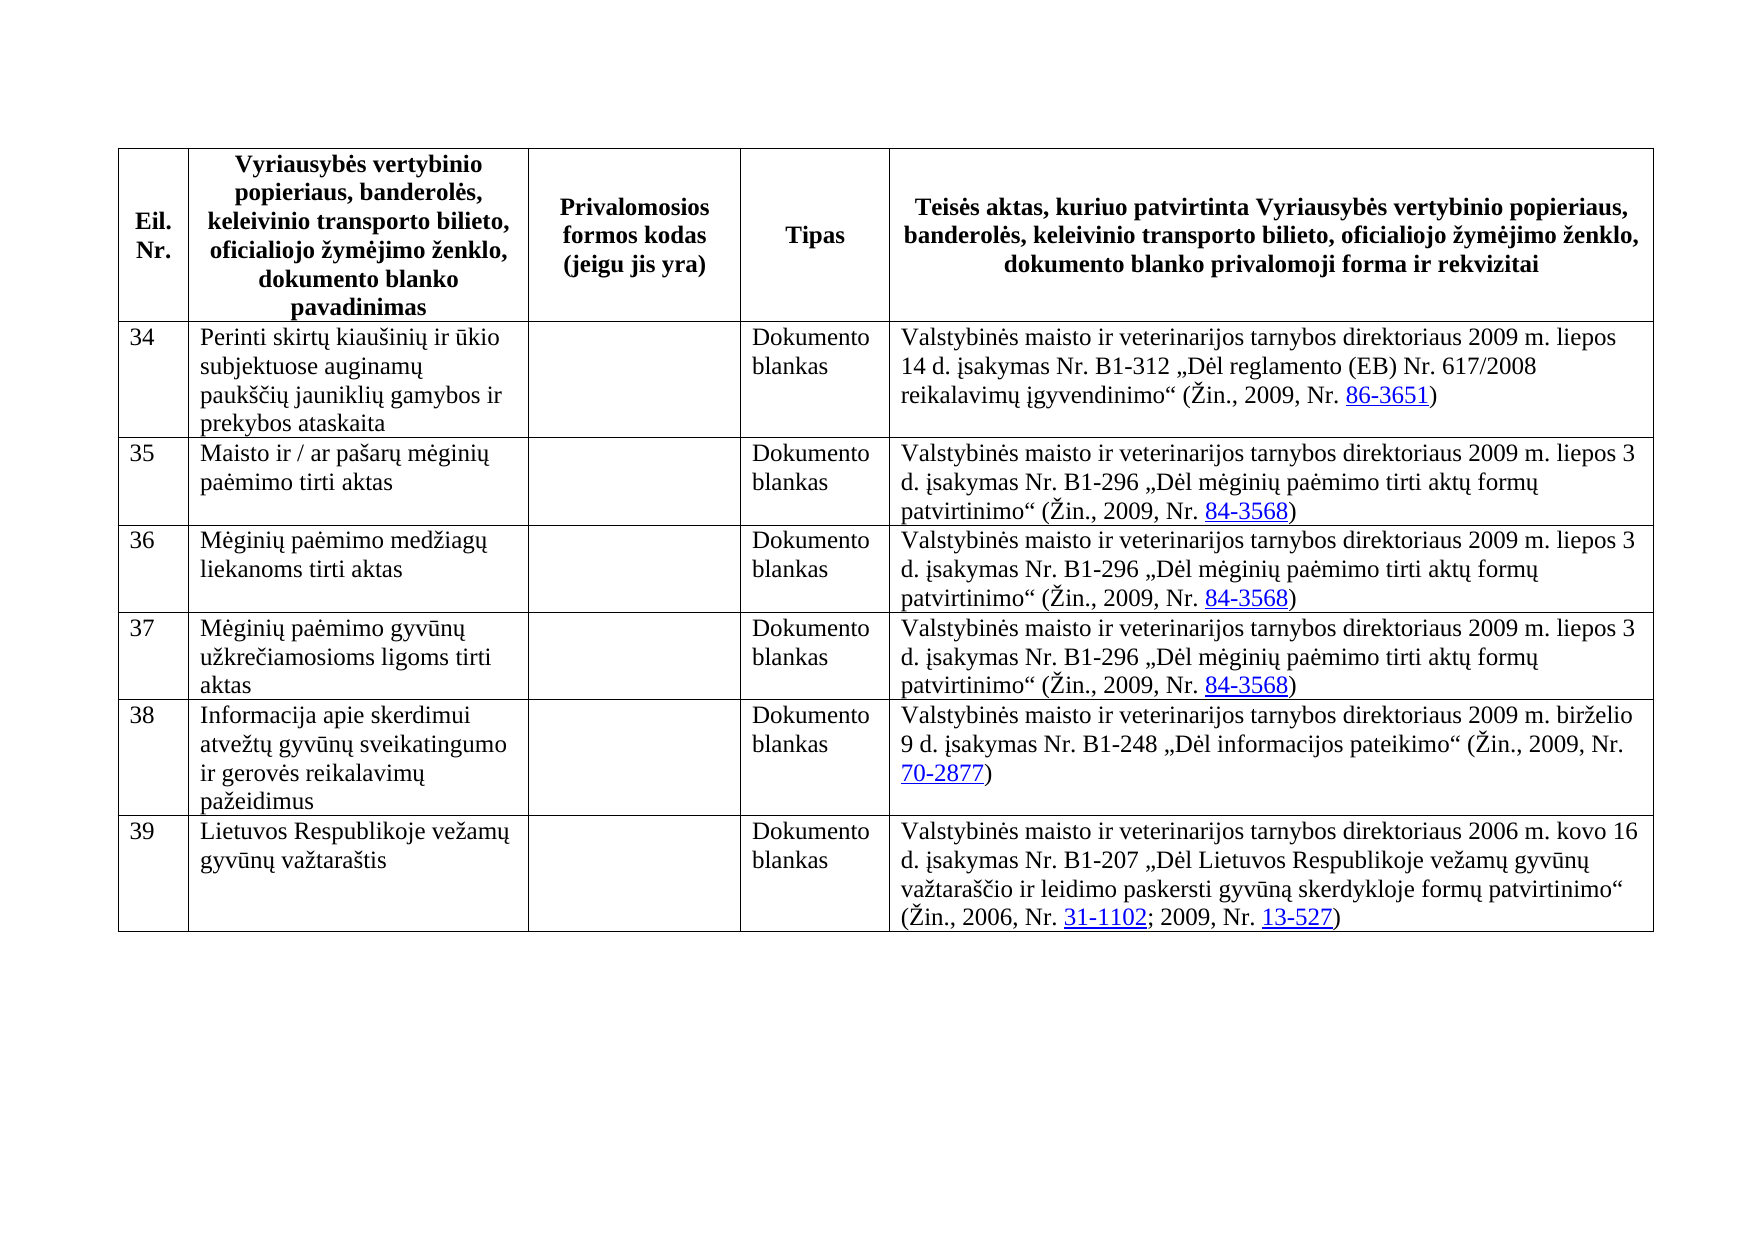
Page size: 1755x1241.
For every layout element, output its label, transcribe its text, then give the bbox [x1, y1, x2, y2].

table_cell Mėginių paėmimo gyvūnų užkrečiamosioms ligoms tirti aktas [189, 613, 528, 699]
table_cell Dokumento blankas [741, 816, 889, 931]
table_cell Valstybinės maisto ir veterinarijos tarnybos direktoriaus 2006 m. kovo 16 d. įsakymas Nr. B1-207 „Dėl Lietuvos Respublikoje vežamų gyvūnų važtaraščio ir leidimo paskersti gyvūną skerdykloje formų patvirtinimo“ (Žin., 2006, Nr. 31-1102; 2009, Nr. 13-527) [890, 816, 1653, 931]
table_cell Dokumento blankas [741, 438, 889, 524]
table_header Teisės aktas, kuriuo patvirtinta Vyriausybės vertybinio popieriaus, banderolės, keleivinio transporto bilieto, oficialiojo žymėjimo ženklo, dokumento blanko privalomoji forma ir rekvizitai [890, 149, 1653, 321]
table_cell Informacija apie skerdimui atvežtų gyvūnų sveikatingumo ir gerovės reikalavimų pažeidimus [189, 700, 528, 815]
table_cell 37 [119, 613, 188, 699]
table_cell Dokumento blankas [741, 322, 889, 437]
table_header Tipas [741, 149, 889, 321]
table_cell [529, 613, 740, 699]
table_cell [529, 700, 740, 815]
table_cell 35 [119, 438, 188, 524]
table_cell Lietuvos Respublikoje vežamų gyvūnų važtaraštis [189, 816, 528, 931]
table_header Vyriausybės vertybinio popieriaus, banderolės, keleivinio transporto bilieto, oficialiojo žymėjimo ženklo, dokumento blanko pavadinimas [189, 149, 528, 321]
table_header Eil. Nr. [119, 149, 188, 321]
table_cell Maisto ir / ar pašarų mėginių paėmimo tirti aktas [189, 438, 528, 524]
table_cell Valstybinės maisto ir veterinarijos tarnybos direktoriaus 2009 m. liepos 14 d. įsakymas Nr. B1-312 „Dėl reglamento (EB) Nr. 617/2008 reikalavimų įgyvendinimo“ (Žin., 2009, Nr. 86-3651) [890, 322, 1653, 437]
table_cell Mėginių paėmimo medžiagų liekanoms tirti aktas [189, 526, 528, 612]
table_cell Valstybinės maisto ir veterinarijos tarnybos direktoriaus 2009 m. liepos 3 d. įsakymas Nr. B1-296 „Dėl mėginių paėmimo tirti aktų formų patvirtinimo“ (Žin., 2009, Nr. 84-3568) [890, 613, 1653, 699]
table_cell 36 [119, 526, 188, 612]
table_cell Dokumento blankas [741, 613, 889, 699]
table_cell Perinti skirtų kiaušinių ir ūkio subjektuose auginamų paukščių jauniklių gamybos ir prekybos ataskaita [189, 322, 528, 437]
table_cell 39 [119, 816, 188, 931]
table_cell Valstybinės maisto ir veterinarijos tarnybos direktoriaus 2009 m. birželio 9 d. įsakymas Nr. B1-248 „Dėl informacijos pateikimo“ (Žin., 2009, Nr. 70-2877) [890, 700, 1653, 815]
table_cell Valstybinės maisto ir veterinarijos tarnybos direktoriaus 2009 m. liepos 3 d. įsakymas Nr. B1-296 „Dėl mėginių paėmimo tirti aktų formų patvirtinimo“ (Žin., 2009, Nr. 84-3568) [890, 438, 1653, 524]
table_cell Valstybinės maisto ir veterinarijos tarnybos direktoriaus 2009 m. liepos 3 d. įsakymas Nr. B1-296 „Dėl mėginių paėmimo tirti aktų formų patvirtinimo“ (Žin., 2009, Nr. 84-3568) [890, 526, 1653, 612]
table_cell [529, 526, 740, 612]
table_header Privalomosios formos kodas (jeigu jis yra) [529, 149, 740, 321]
table_cell Dokumento blankas [741, 526, 889, 612]
table_cell 34 [119, 322, 188, 437]
table_cell [529, 816, 740, 931]
table_cell [529, 438, 740, 524]
table_cell Dokumento blankas [741, 700, 889, 815]
table_cell 38 [119, 700, 188, 815]
table_cell [529, 322, 740, 437]
